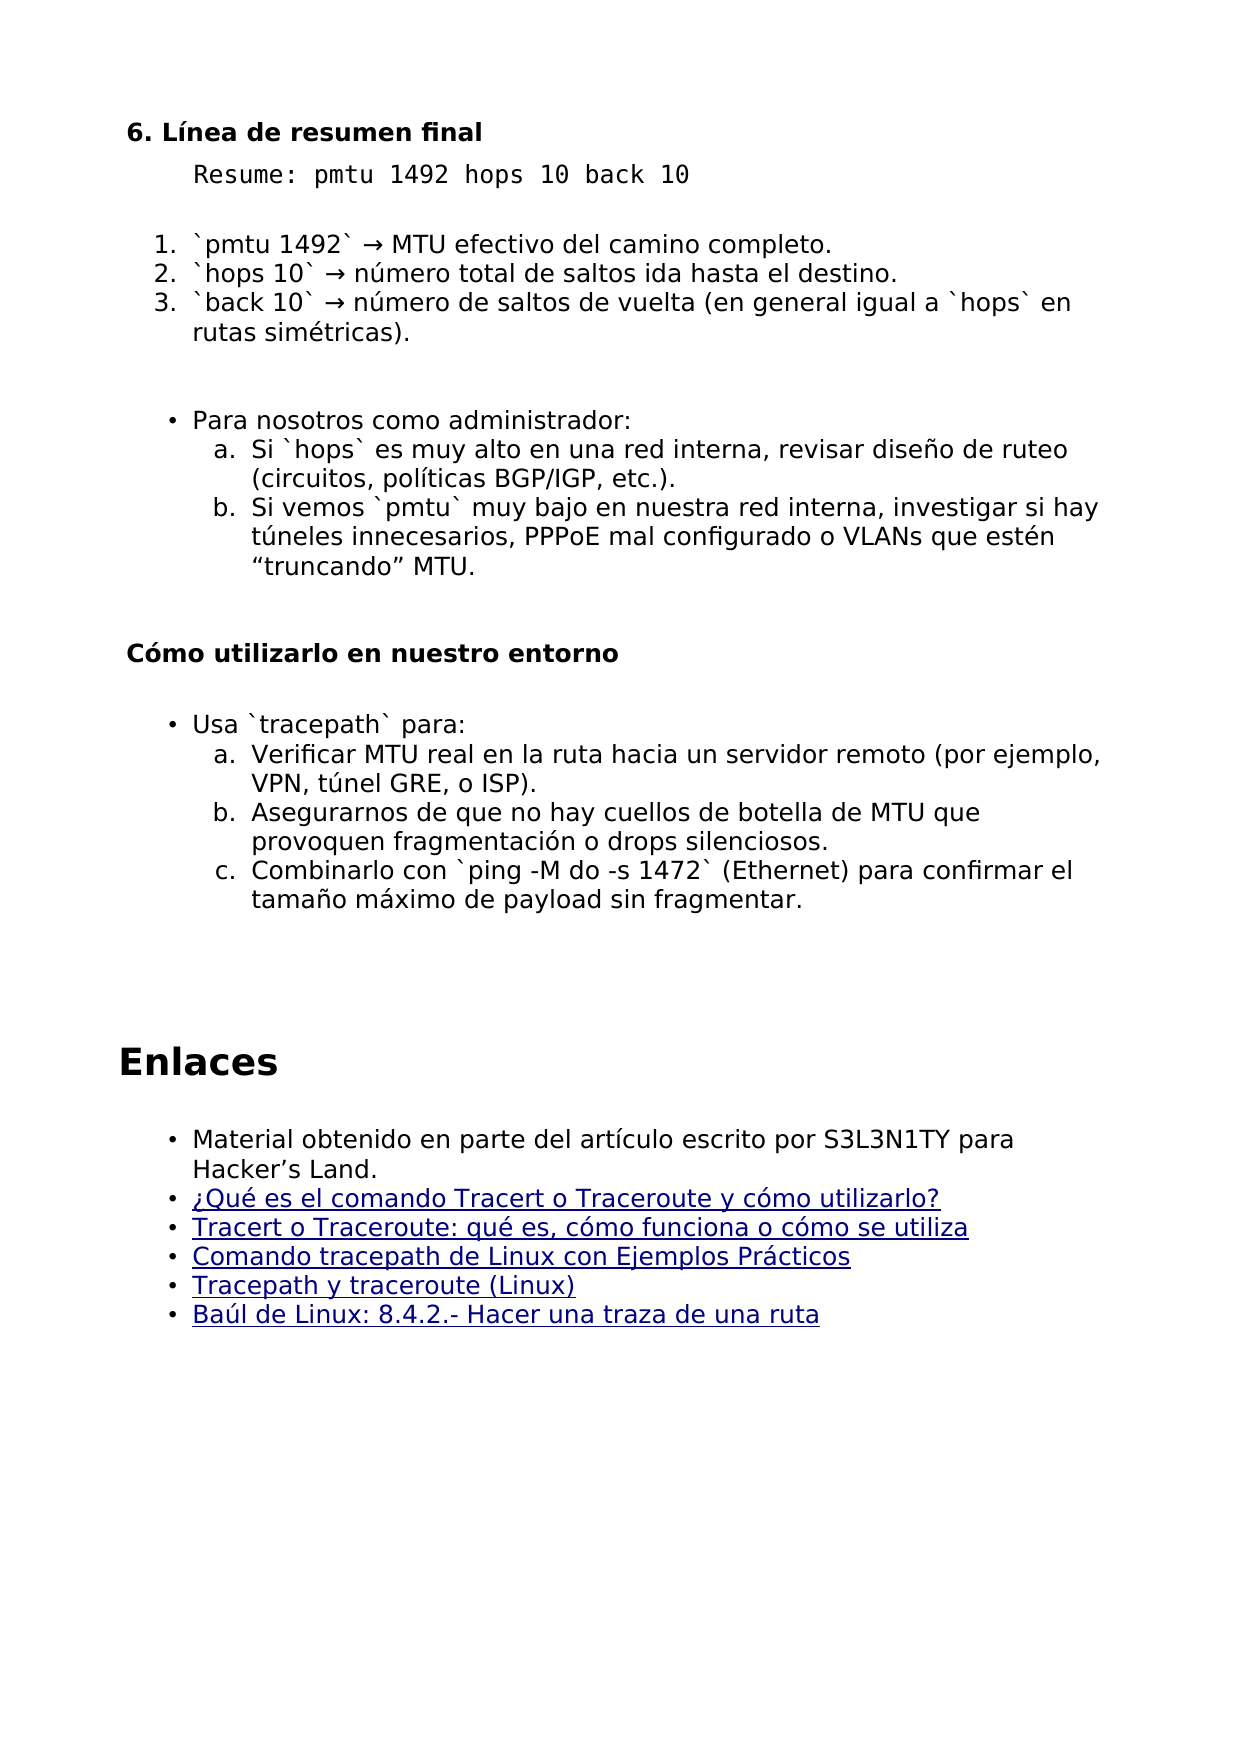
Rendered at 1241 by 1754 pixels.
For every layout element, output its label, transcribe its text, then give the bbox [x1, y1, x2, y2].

text Resume: pmtu 1492 hops 10 back 10 [118, 160, 1122, 189]
list Verificar MTU real en la ruta hacia un servidor remoto (por ejemplo, VPN, túnel GRE, o ISP). [236, 740, 1122, 798]
list Para nosotros como administrador: [177, 406, 1122, 435]
list ¿Qué es el comando Tracert o Traceroute y cómo utilizarlo? [177, 1184, 1122, 1213]
list Si vemos `pmtu` muy bajo en nuestra red interna, investigar si hay túneles innecesarios, PPPoE mal configurado o VLANs que estén “truncando” MTU. [236, 493, 1122, 581]
list Material obtenido en parte del artículo escrito por S3L3N1TY para Hacker’s Land. [177, 1126, 1122, 1184]
list Asegurarnos de que no hay cuellos de botella de MTU que provoquen fragmentación o drops silenciosos. [236, 798, 1122, 856]
list `back 10` → número de saltos de vuelta (en general igual a `hops` en rutas simétricas). [177, 288, 1122, 347]
list `pmtu 1492` → MTU efectivo del camino completo. [177, 230, 1122, 259]
text Cómo utilizarlo en nuestro entorno [118, 610, 1122, 669]
subtitle Enlaces [118, 1040, 1122, 1084]
list `hops 10` → número total de saltos ida hasta el destino. [177, 259, 1122, 288]
list Si `hops` es muy alto en una red interna, revisar diseño de ruteo (circuitos, políticas BGP/IGP, etc.). [236, 435, 1122, 493]
text 6. Línea de resumen final [118, 118, 1122, 147]
list Combinarlo con `ping -M do -s 1472` (Ethernet) para confirmar el tamaño máximo de payload sin fragmentar. [236, 856, 1122, 915]
list Comando tracepath de Linux con Ejemplos Prácticos [177, 1242, 1122, 1272]
list Tracepath y traceroute (Linux) [177, 1272, 1122, 1301]
list Baúl de Linux: 8.4.2.- Hacer una traza de una ruta [177, 1301, 1122, 1330]
list Tracert o Traceroute: qué es, cómo funciona o cómo se utiliza [177, 1213, 1122, 1242]
list Usa `tracepath` para: [177, 711, 1122, 740]
